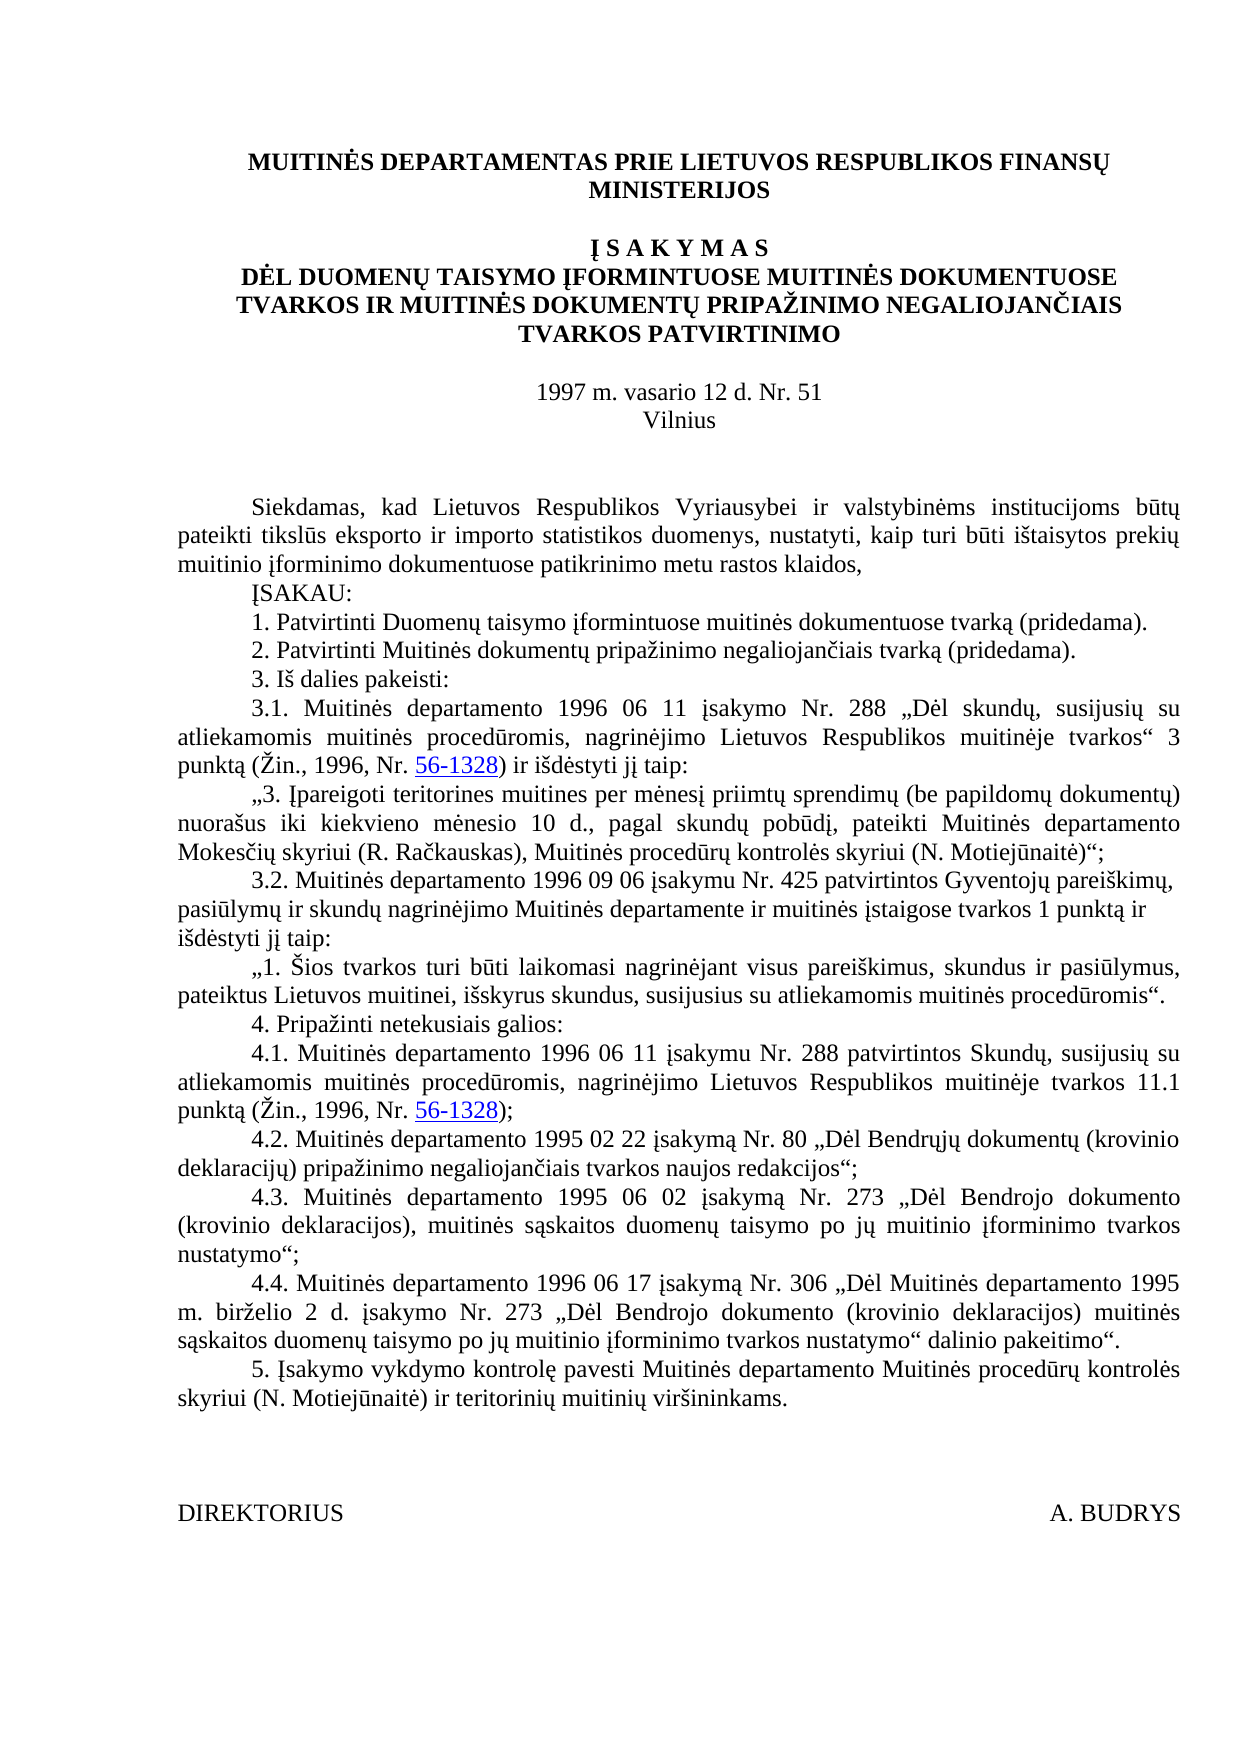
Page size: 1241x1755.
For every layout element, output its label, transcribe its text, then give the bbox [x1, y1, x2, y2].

text 1. Patvirtinti Duomenų taisymo įformintuose muitinės dokumentuose tvarką (pridedama). [177, 607, 1181, 636]
text 4.4. Muitinės departamento 1996 06 17 įsakymą Nr. 306 „Dėl Muitinės departamento 1995 m. birželio 2 d. įsakymo Nr. 273 „Dėl Bendrojo dokumento (krovinio deklaracijos) muitinės sąskaitos duomenų taisymo po jų muitinio įforminimo tvarkos nustatymo“ dalinio pakeitimo“. [177, 1268, 1181, 1354]
text 2. Patvirtinti Muitinės dokumentų pripažinimo negaliojančiais tvarką (pridedama). [177, 636, 1181, 664]
text DĖL DUOMENŲ TAISYMO ĮFORMINTUOSE MUITINĖS DOKUMENTUOSE TVARKOS IR MUITINĖS DOKUMENTŲ PRIPAŽINIMO NEGALIOJANČIAIS TVARKOS PATVIRTINIMO [177, 262, 1181, 348]
text 4.3. Muitinės departamento 1995 06 02 įsakymą Nr. 273 „Dėl Bendrojo dokumento (krovinio deklaracijos), muitinės sąskaitos duomenų taisymo po jų muitinio įforminimo tvarkos nustatymo“; [177, 1182, 1181, 1268]
text Į S A K Y M A S [177, 233, 1181, 262]
text „1. Šios tvarkos turi būti laikomasi nagrinėjant visus pareiškimus, skundus ir pasiūlymus, pateiktus Lietuvos muitinei, išskyrus skundus, susijusius su atliekamomis muitinės procedūromis“. [177, 952, 1181, 1009]
text MUITINĖS DEPARTAMENTAS PRIE LIETUVOS RESPUBLIKOS FINANSŲ MINISTERIJOS [177, 147, 1181, 204]
text 3. Iš dalies pakeisti: [177, 664, 1181, 693]
text 4.1. Muitinės departamento 1996 06 11 įsakymu Nr. 288 patvirtintos Skundų, susijusių su atliekamomis muitinės procedūromis, nagrinėjimo Lietuvos Respublikos muitinėje tvarkos 11.1 punktą (Žin., 1996, Nr. 56-1328); [177, 1038, 1181, 1124]
text 1997 m. vasario 12 d. Nr. 51 [177, 377, 1181, 406]
text Siekdamas, kad Lietuvos Respublikos Vyriausybei ir valstybinėms institucijoms būtų pateikti tikslūs eksporto ir importo statistikos duomenys, nustatyti, kaip turi būti ištaisytos prekių muitinio įforminimo dokumentuose patikrinimo metu rastos klaidos, [177, 492, 1181, 578]
text 3.2. Muitinės departamento 1996 09 06 įsakymu Nr. 425 patvirtintos Gyventojų pareiškimų, pasiūlymų ir skundų nagrinėjimo Muitinės departamente ir muitinės įstaigose tvarkos 1 punktą ir išdėstyti jį taip: [177, 866, 1181, 952]
text 5. Įsakymo vykdymo kontrolę pavesti Muitinės departamento Muitinės procedūrų kontrolės skyriui (N. Motiejūnaitė) ir teritorinių muitinių viršininkams. [177, 1354, 1181, 1412]
text Direktorius A. Budrys [177, 1498, 1181, 1527]
text ĮSAKAU: [177, 578, 1181, 607]
text 3.1. Muitinės departamento 1996 06 11 įsakymo Nr. 288 „Dėl skundų, susijusių su atliekamomis muitinės procedūromis, nagrinėjimo Lietuvos Respublikos muitinėje tvarkos“ 3 punktą (Žin., 1996, Nr. 56-1328) ir išdėstyti jį taip: [177, 693, 1181, 779]
text 4.2. Muitinės departamento 1995 02 22 įsakymą Nr. 80 „Dėl Bendrųjų dokumentų (krovinio deklaracijų) pripažinimo negaliojančiais tvarkos naujos redakcijos“; [177, 1124, 1181, 1182]
text Vilnius [177, 406, 1181, 434]
text „3. Įpareigoti teritorines muitines per mėnesį priimtų sprendimų (be papildomų dokumentų) nuorašus iki kiekvieno mėnesio 10 d., pagal skundų pobūdį, pateikti Muitinės departamento Mokesčių skyriui (R. Račkauskas), Muitinės procedūrų kontrolės skyriui (N. Motiejūnaitė)“; [177, 779, 1181, 866]
text 4. Pripažinti netekusiais galios: [177, 1009, 1181, 1038]
